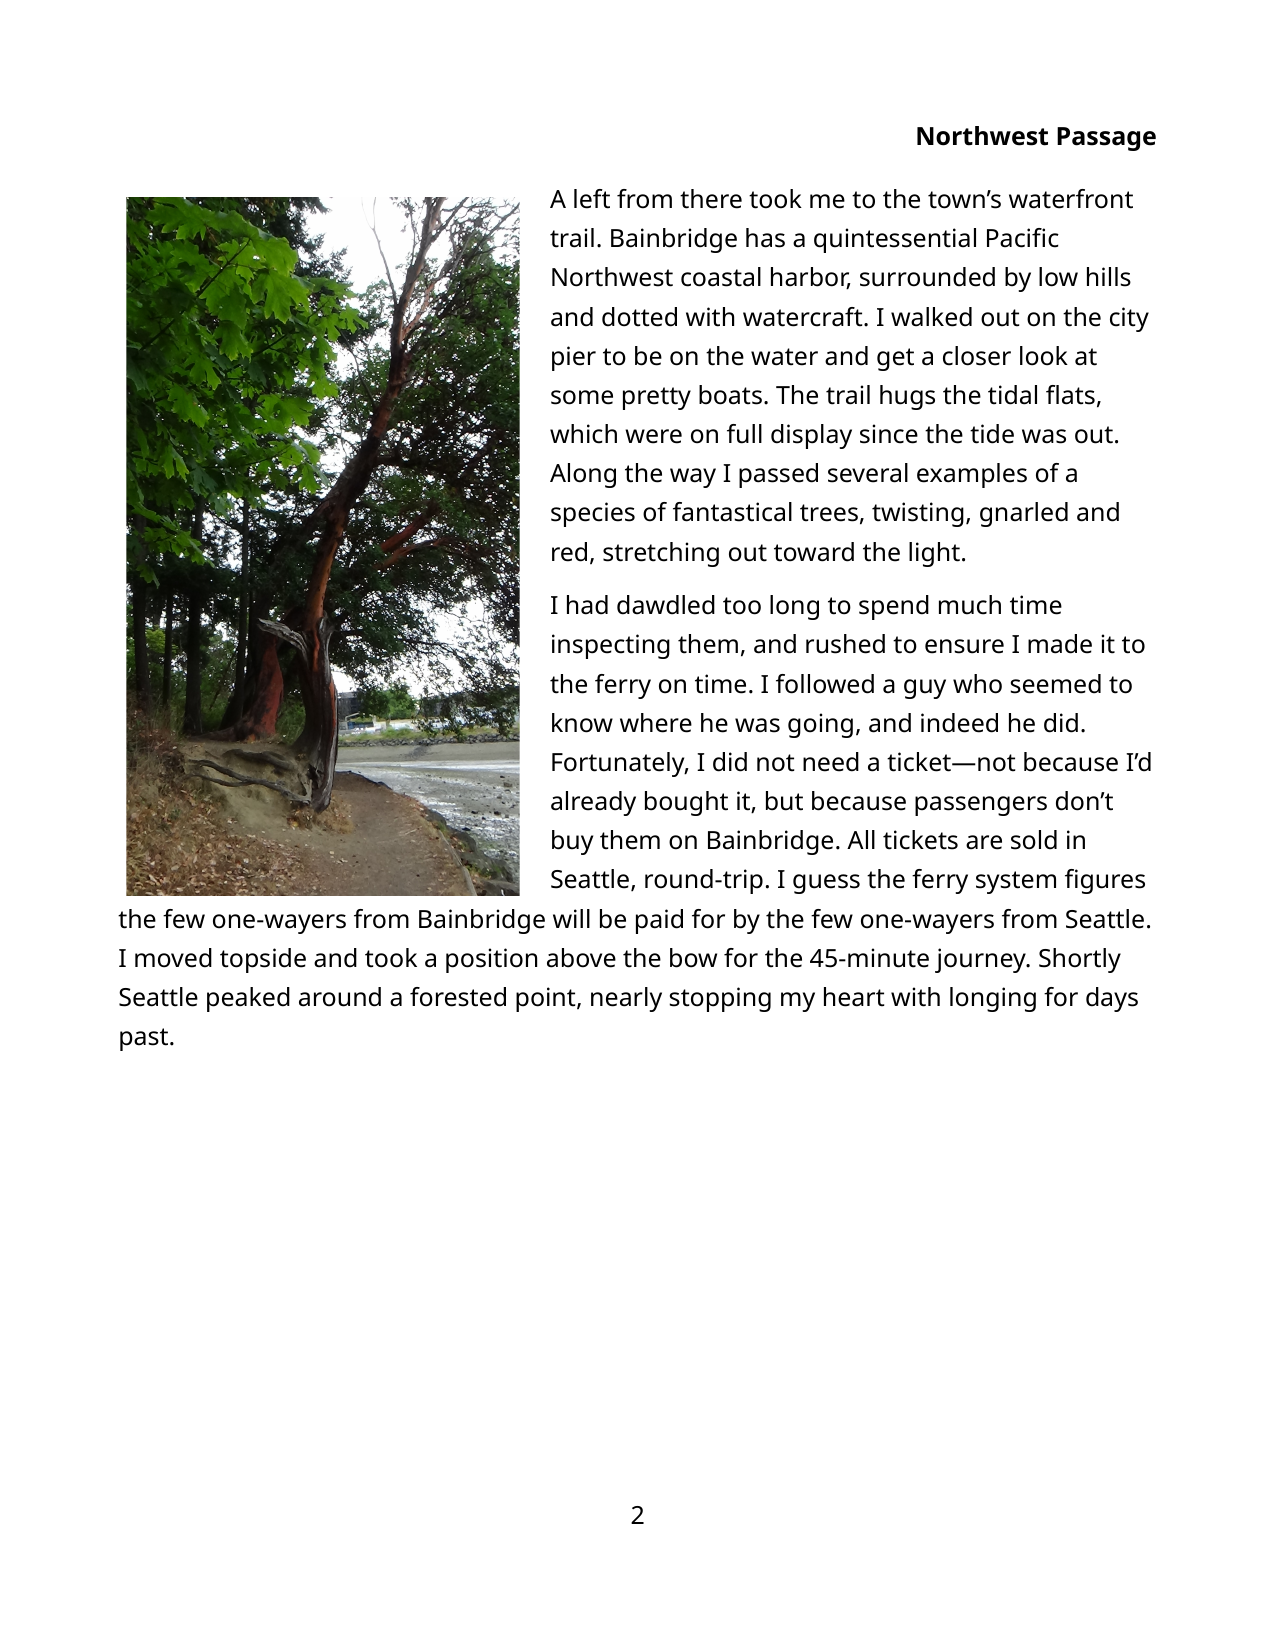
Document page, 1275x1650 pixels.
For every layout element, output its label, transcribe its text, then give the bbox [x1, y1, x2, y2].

text A left from there took me to the town’s waterfront trail. Bainbridge has a quintessential Pacific Northwest coastal harbor, surrounded by low hills and dotted with watercraft. I walked out on the city pier to be on the water and get a closer look at some pretty boats. The trail hugs the tidal flats, which were on full display since the tide was out. Along the way I passed several examples of a species of fantastical trees, twisting, gnarled and red, stretching out toward the light. [118, 182, 1157, 568]
picture [126, 197, 520, 896]
text I had dawdled too long to spend much time inspecting them, and rushed to ensure I made it to the ferry on time. I followed a guy who seemed to know where he was going, and indeed he did. Fortunately, I did not need a ticket—not because I’d already bought it, but because passengers don’t buy them on Bainbridge. All tickets are sold in Seattle, round-trip. I guess the ferry system figures the few one-wayers from Bainbridge will be paid for by the few one-wayers from Seattle. I moved topside and took a position above the bow for the 45-minute journey. Shortly Seattle peaked around a forested point, nearly stopping my heart with longing for days past. [118, 588, 1157, 1053]
